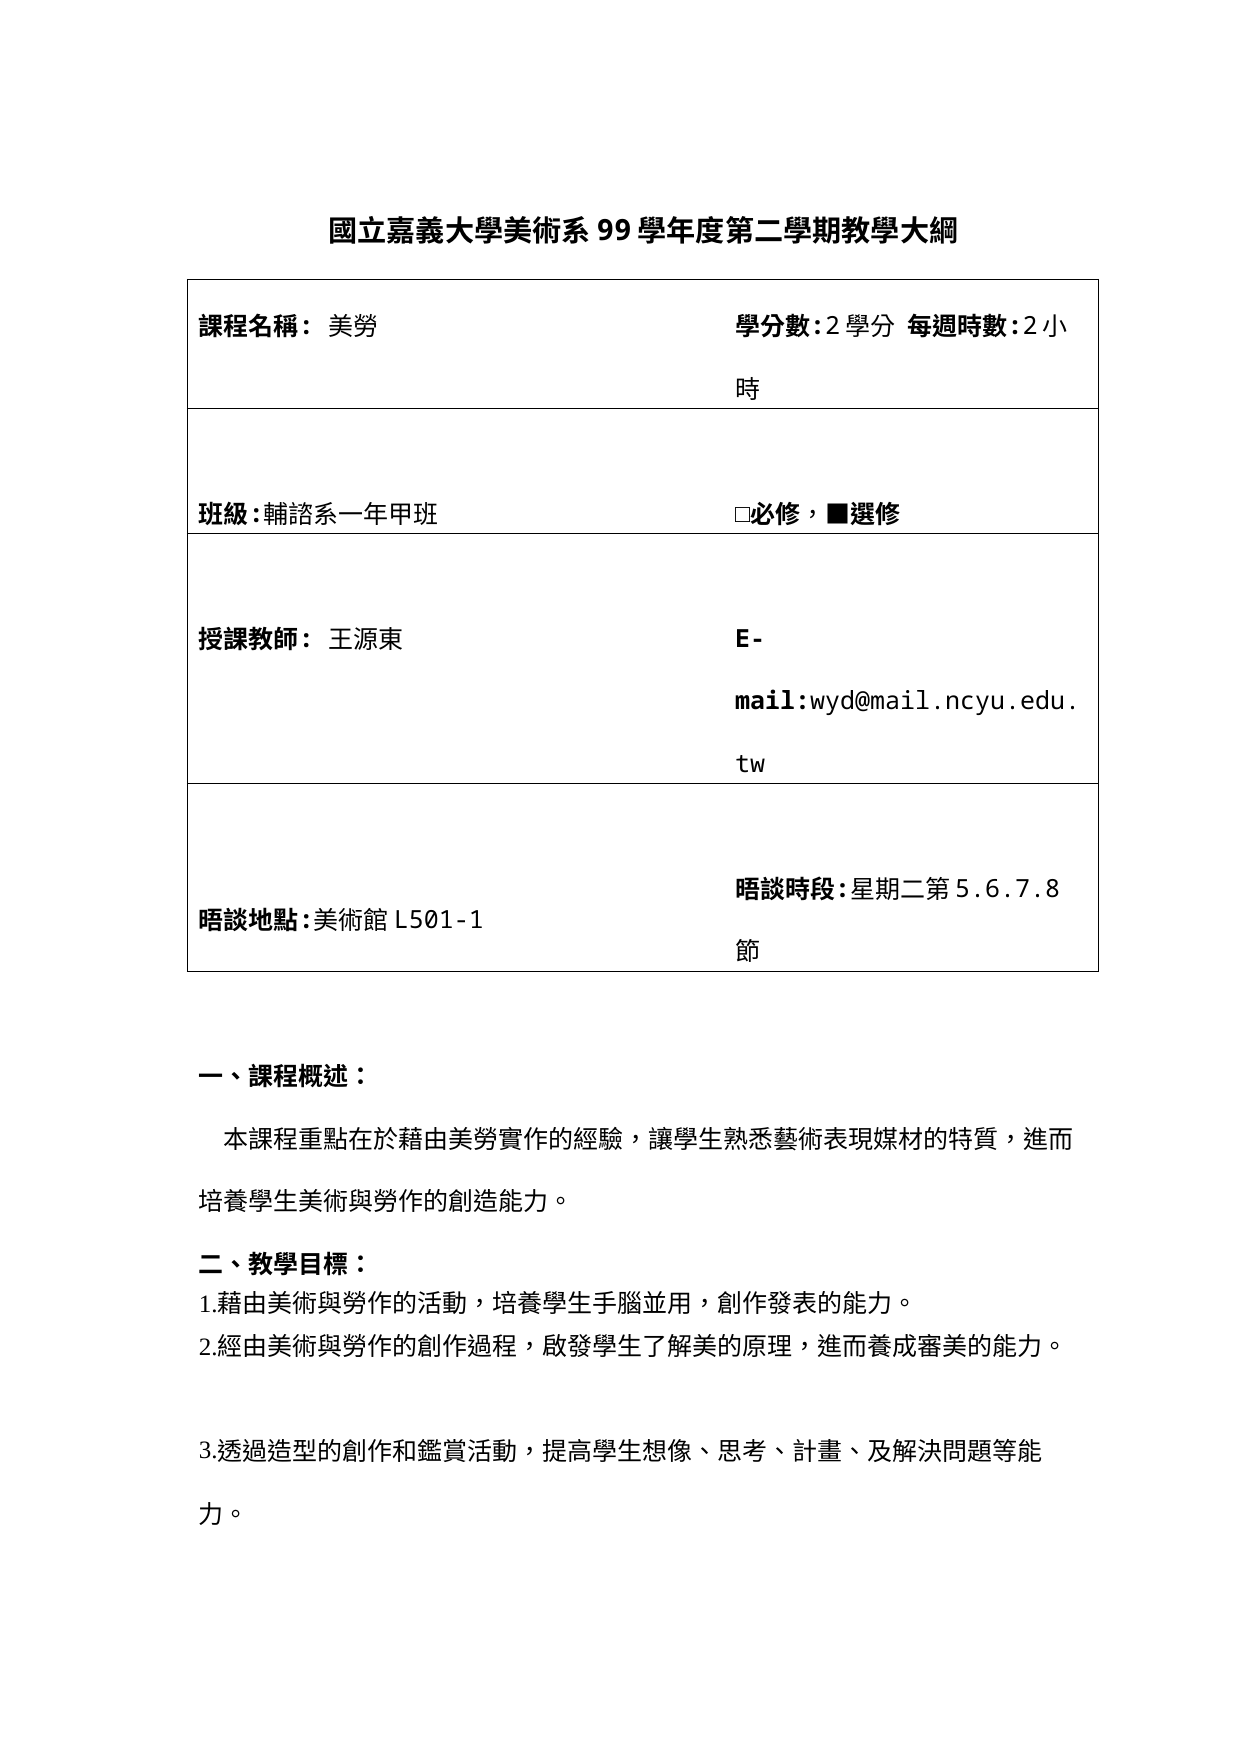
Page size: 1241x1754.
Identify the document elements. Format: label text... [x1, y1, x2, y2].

table_cell 課程名稱: 美勞 [188, 280, 724, 408]
table_cell E-mail:wyd@mail.ncyu.edu.tw [724, 534, 1098, 783]
table_cell 班級:輔諮系一年甲班 [188, 409, 724, 533]
table_cell 晤談地點:美術館L501-1 [188, 784, 724, 971]
table_header 國立嘉義大學美術系99學年度第二學期教學大綱 [188, 158, 1099, 279]
table_cell □必修，■選修 [724, 409, 1098, 533]
table_cell 晤談時段:星期二第5.6.7.8節 [724, 784, 1098, 971]
table_cell 學分數:2學分 每週時數:2小時 [724, 280, 1098, 408]
table_cell 授課教師: 王源東 [188, 534, 724, 783]
table_cell 一、課程概述： 本課程重點在於藉由美勞實作的經驗，讓學生熟悉藝術表現媒材的特質，進而培養學生美術與勞作的創造能力。 [188, 972, 1099, 1221]
table_cell 二、教學目標： 1.藉由美術與勞作的活動，培養學生手腦並用，創作發表的能力。 2.經由美術與勞作的創作過程，啟發學生了解美的原理，進而養成審美的能力。 3.透過造型的創作和鑑賞活動，提高學生想像、思考、計畫、及解決問題等能力。 [188, 1221, 1099, 1533]
